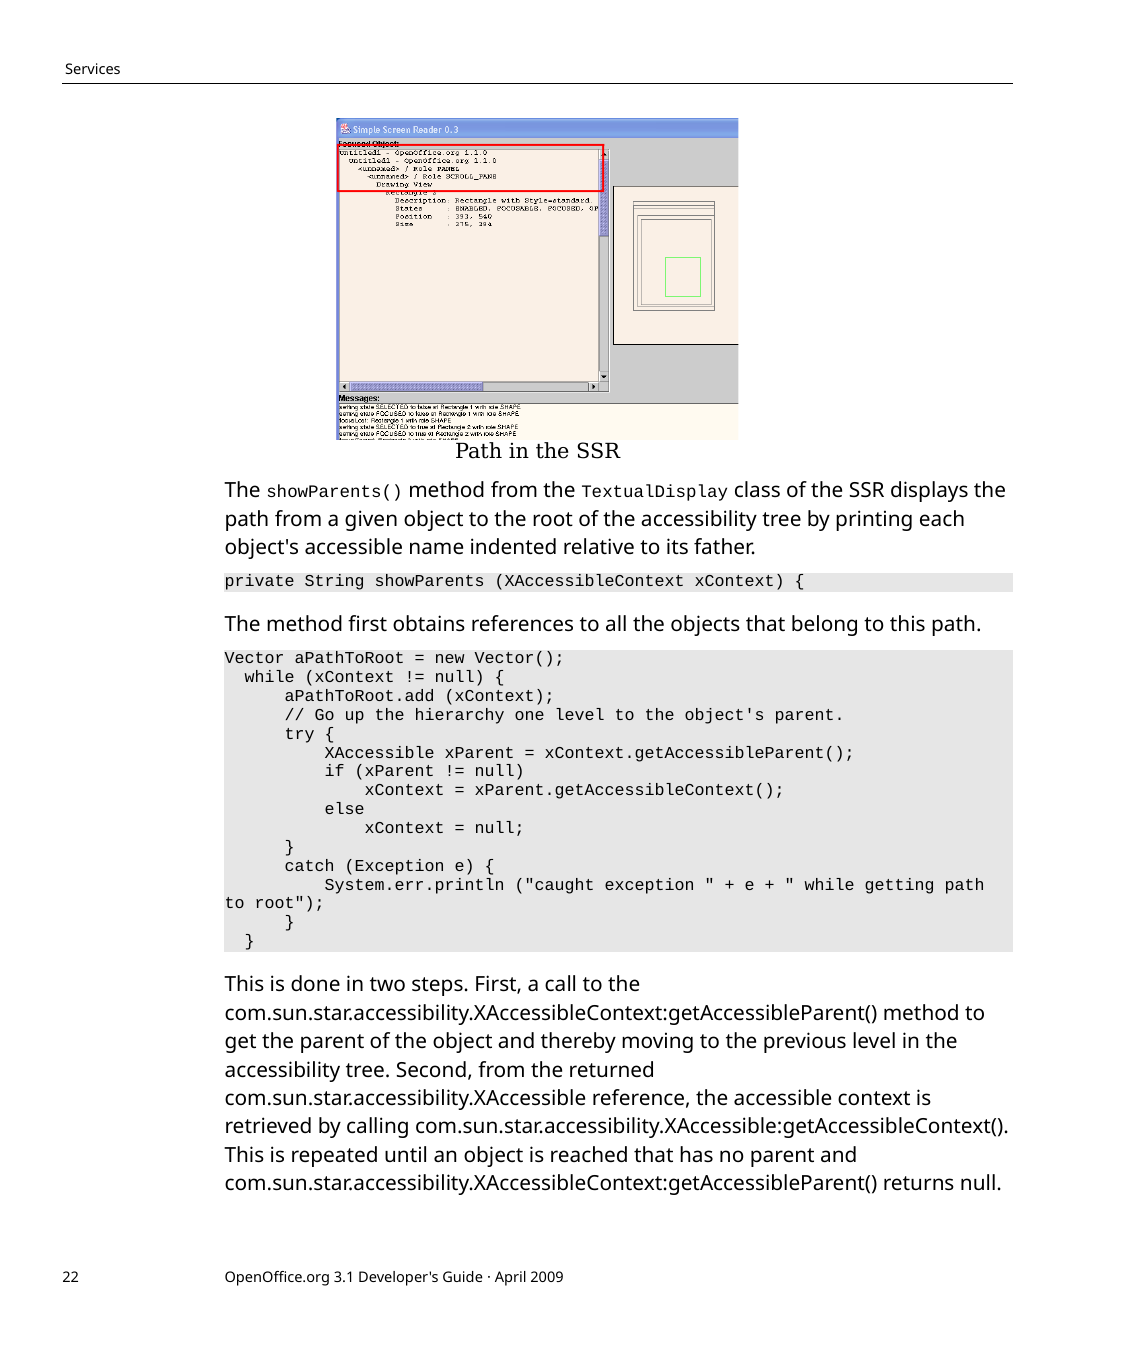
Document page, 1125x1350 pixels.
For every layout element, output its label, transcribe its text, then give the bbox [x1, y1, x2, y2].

text The showParents() method from the TextualDisplay class of the SSR displays the path from a given object to the root of the accessibility tree by printing each object's accessible name indented relative to its father. [224, 475, 1013, 561]
text This is done in two steps. First, a call to the com.sun.star.accessibility.XAccessibleContext:getAccessibleParent() method to get the parent of the object and thereby moving to the previous level in the accessibility tree. Second, from the returned com.sun.star.accessibility.XAccessible reference, the accessible context is retrieved by calling com.sun.star.accessibility.XAccessible:getAccessibleContext(). This is repeated until an object is reached that has no parent and com.sun.star.accessibility.XAccessibleContext:getAccessibleParent() returns null. [224, 969, 1013, 1197]
text private String showParents (XAccessibleContext xContext) { [224, 573, 1013, 592]
picture [336, 118, 739, 440]
text The method first obtains references to all the objects that belong to this path. [224, 609, 1013, 638]
text Vector aPathToRoot = new Vector(); while (xContext != null) { aPathToRoot.add (xContext); // Go up the hierarchy one level to the object's parent. try { XAccessible xParent = xContext.getAccessibleParent(); if (xParent != null) xContext = xParent.getAccessibleContext(); else xContext = null; } catch (Exception e) { System.err.println ("caught exception " + e + " while getting path to root"); } } [224, 650, 1013, 952]
text Path in the SSR [62, 118, 1013, 463]
